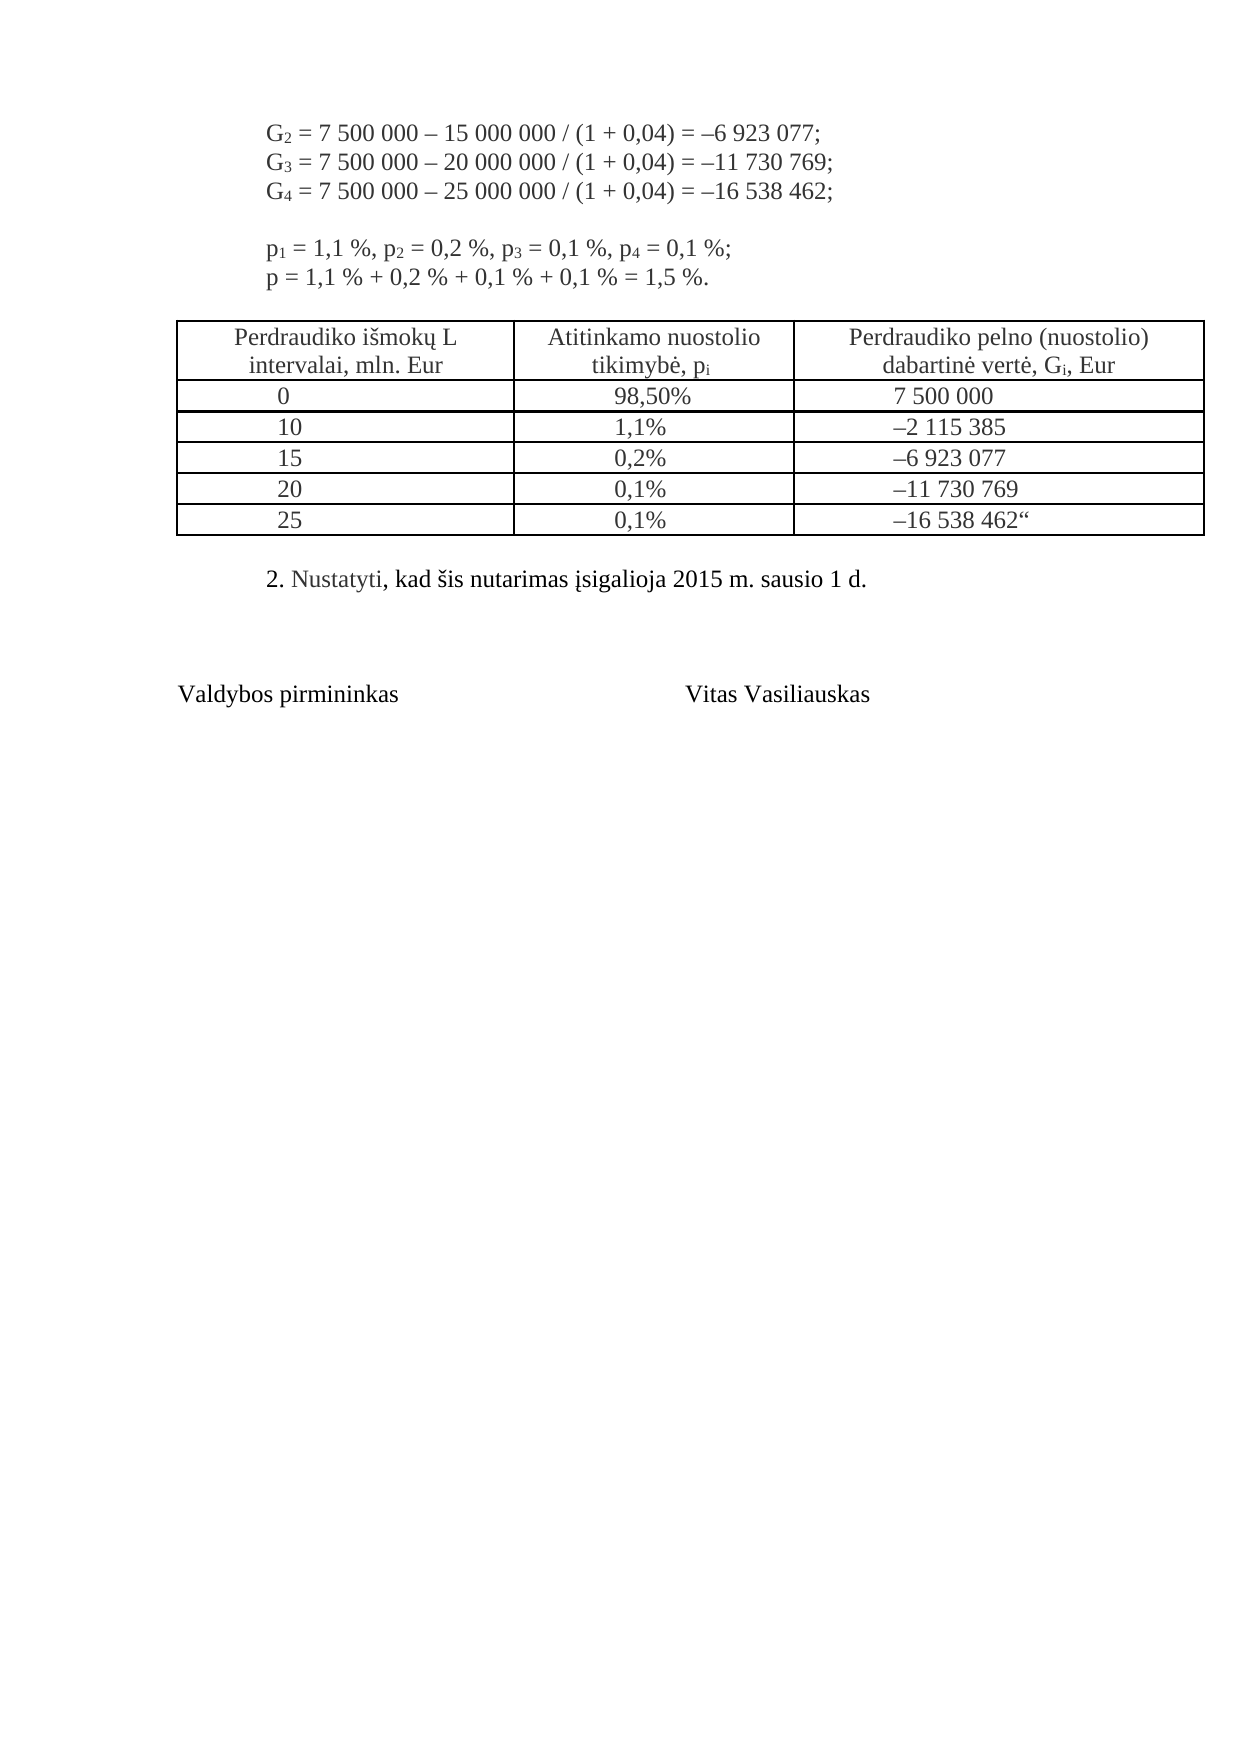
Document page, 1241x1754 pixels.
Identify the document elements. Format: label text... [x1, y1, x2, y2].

text G4 = 7 500 000 – 25 000 000 / (1 + 0,04) = –16 538 462; [177, 176, 1181, 204]
table_cell 0,2% [515, 443, 793, 472]
text 2. Nustatyti, kad šis nutarimas įsigalioja 2015 m. sausio 1 d. [177, 564, 1181, 593]
table_cell 0 [178, 381, 513, 410]
text p = 1,1 % + 0,2 % + 0,1 % + 0,1 % = 1,5 %. [177, 262, 1181, 291]
table_header Perdraudiko pelno (nuostolio) dabartinė vertė, Gi, Eur [795, 322, 1203, 379]
text G3 = 7 500 000 – 20 000 000 / (1 + 0,04) = –11 730 769; [177, 147, 1181, 176]
table_cell –11 730 769 [795, 474, 1203, 503]
table_cell 10 [178, 413, 513, 441]
table_cell 20 [178, 474, 513, 503]
text p1 = 1,1 %, p2 = 0,2 %, p3 = 0,1 %, p4 = 0,1 %; [177, 233, 1181, 262]
table_cell –2 115 385 [795, 413, 1203, 441]
table_cell –16 538 462“ [795, 505, 1203, 534]
table_cell 0,1% [515, 505, 793, 534]
table_cell 98,50% [515, 381, 793, 410]
table_cell 1,1% [515, 413, 793, 441]
table_header Perdraudiko išmokų L intervalai, mln. Eur [178, 322, 513, 379]
table_cell –6 923 077 [795, 443, 1203, 472]
table_cell 7 500 000 [795, 381, 1203, 410]
table_cell 15 [178, 443, 513, 472]
text G2 = 7 500 000 – 15 000 000 / (1 + 0,04) = –6 923 077; [177, 118, 1181, 147]
table_header Atitinkamo nuostolio tikimybė, pi [515, 322, 793, 379]
text Valdybos pirmininkas Vitas Vasiliauskas [177, 679, 1181, 708]
table_cell 25 [178, 505, 513, 534]
table_cell 0,1% [515, 474, 793, 503]
